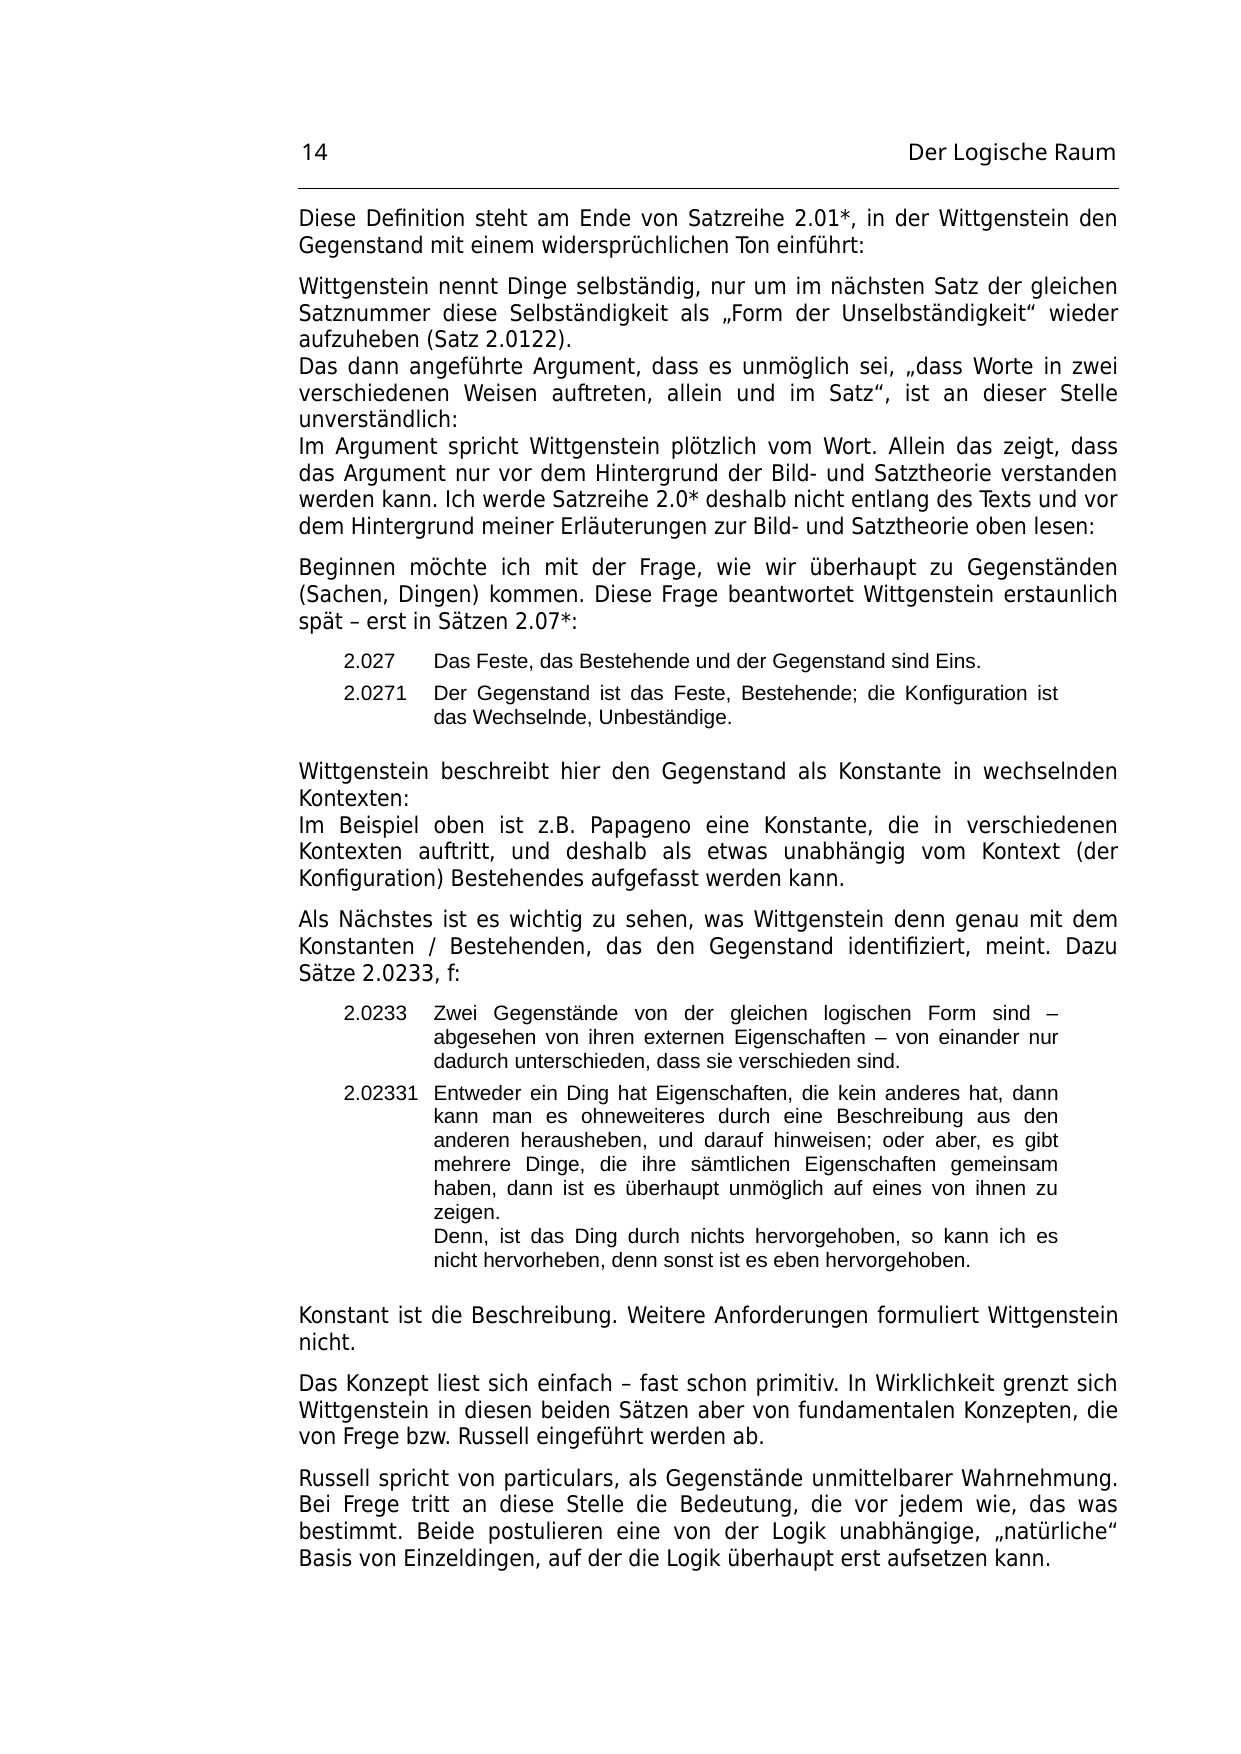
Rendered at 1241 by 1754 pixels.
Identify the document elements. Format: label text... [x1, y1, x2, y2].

text Als Nächstes ist es wichtig zu sehen, was Wittgenstein denn genau mit dem Konstanten / Bestehenden, das den Gegenstand identifiziert, meint. Dazu Sätze 2.0233, f: [298, 906, 1119, 986]
text 2.027 Das Feste, das Bestehende und der Gegenstand sind Eins. [343, 649, 1059, 673]
text Wittgenstein beschreibt hier den Gegenstand als Konstante in wechselnden Kontexten: [298, 758, 1119, 812]
text 2.0233 Zwei Gegenstände von der gleichen logischen Form sind – abgesehen von ihren externen Eigenschaften – von einander nur dadurch unterschieden, dass sie verschieden sind. [343, 1001, 1059, 1073]
text 2.02331 Entweder ein Ding hat Eigenschaften, die kein anderes hat, dann kann man es ohneweiteres durch eine Beschreibung aus den anderen herausheben, und darauf hinweisen; oder aber, es gibt mehrere Dinge, die ihre sämtlichen Eigenschaften gemeinsam haben, dann ist es überhaupt unmöglich auf eines von ihnen zu zeigen. [343, 1080, 1059, 1224]
text Im Beispiel oben ist z.B. Papageno eine Konstante, die in verschiedenen Kontexten auftritt, und deshalb als etwas unabhängig vom Kontext (der Konfiguration) Bestehendes aufgefasst werden kann. [298, 812, 1119, 892]
text Russell spricht von particulars, als Gegenstände unmittelbarer Wahrnehmung. Bei Frege tritt an diese Stelle die Bedeutung, die vor jedem wie, das was bestimmt. Beide postulieren eine von der Logik unabhängige, „natürliche“ Basis von Einzeldingen, auf der die Logik überhaupt erst aufsetzen kann. [298, 1465, 1119, 1571]
text Im Argument spricht Wittgenstein plötzlich vom Wort. Allein das zeigt, dass das Argument nur vor dem Hintergrund der Bild- und Satztheorie verstanden werden kann. Ich werde Satzreihe 2.0* deshalb nicht entlang des Texts und vor dem Hintergrund meiner Erläuterungen zur Bild- und Satztheorie oben lesen: [298, 433, 1119, 540]
text Konstant ist die Beschreibung. Weitere Anforderungen formuliert Wittgenstein nicht. [298, 1302, 1119, 1356]
text Beginnen möchte ich mit der Frage, wie wir überhaupt zu Gegenständen (Sachen, Dingen) kommen. Diese Frage beantwortet Wittgenstein erstaunlich spät – erst in Sätzen 2.07*: [298, 554, 1119, 634]
text Denn, ist das Ding durch nichts hervorgehoben, so kann ich es nicht hervorheben, denn sonst ist es eben hervorgehoben. [433, 1224, 1059, 1272]
text 2.0271 Der Gegenstand ist das Feste, Bestehende; die Konfiguration ist das Wechselnde, Unbeständige. [343, 681, 1059, 728]
text Das Konzept liest sich einfach – fast schon primitiv. In Wirklichkeit grenzt sich Wittgenstein in diesen beiden Sätzen aber von fundamentalen Konzepten, die von Frege bzw. Russell eingeführt werden ab. [298, 1370, 1119, 1450]
text Wittgenstein nennt Dinge selbständig, nur um im nächsten Satz der gleichen Satznummer diese Selbständigkeit als „Form der Unselbständigkeit“ wieder aufzuheben (Satz 2.0122). [298, 273, 1119, 353]
text Das dann angeführte Argument, dass es unmöglich sei, „dass Worte in zwei verschiedenen Weisen auftreten, allein und im Satz“, ist an dieser Stelle unverständlich: [298, 353, 1119, 433]
text Diese Definition steht am Ende von Satzreihe 2.01*, in der Wittgenstein den Gegenstand mit einem widersprüchlichen Ton einführt: [298, 205, 1119, 259]
